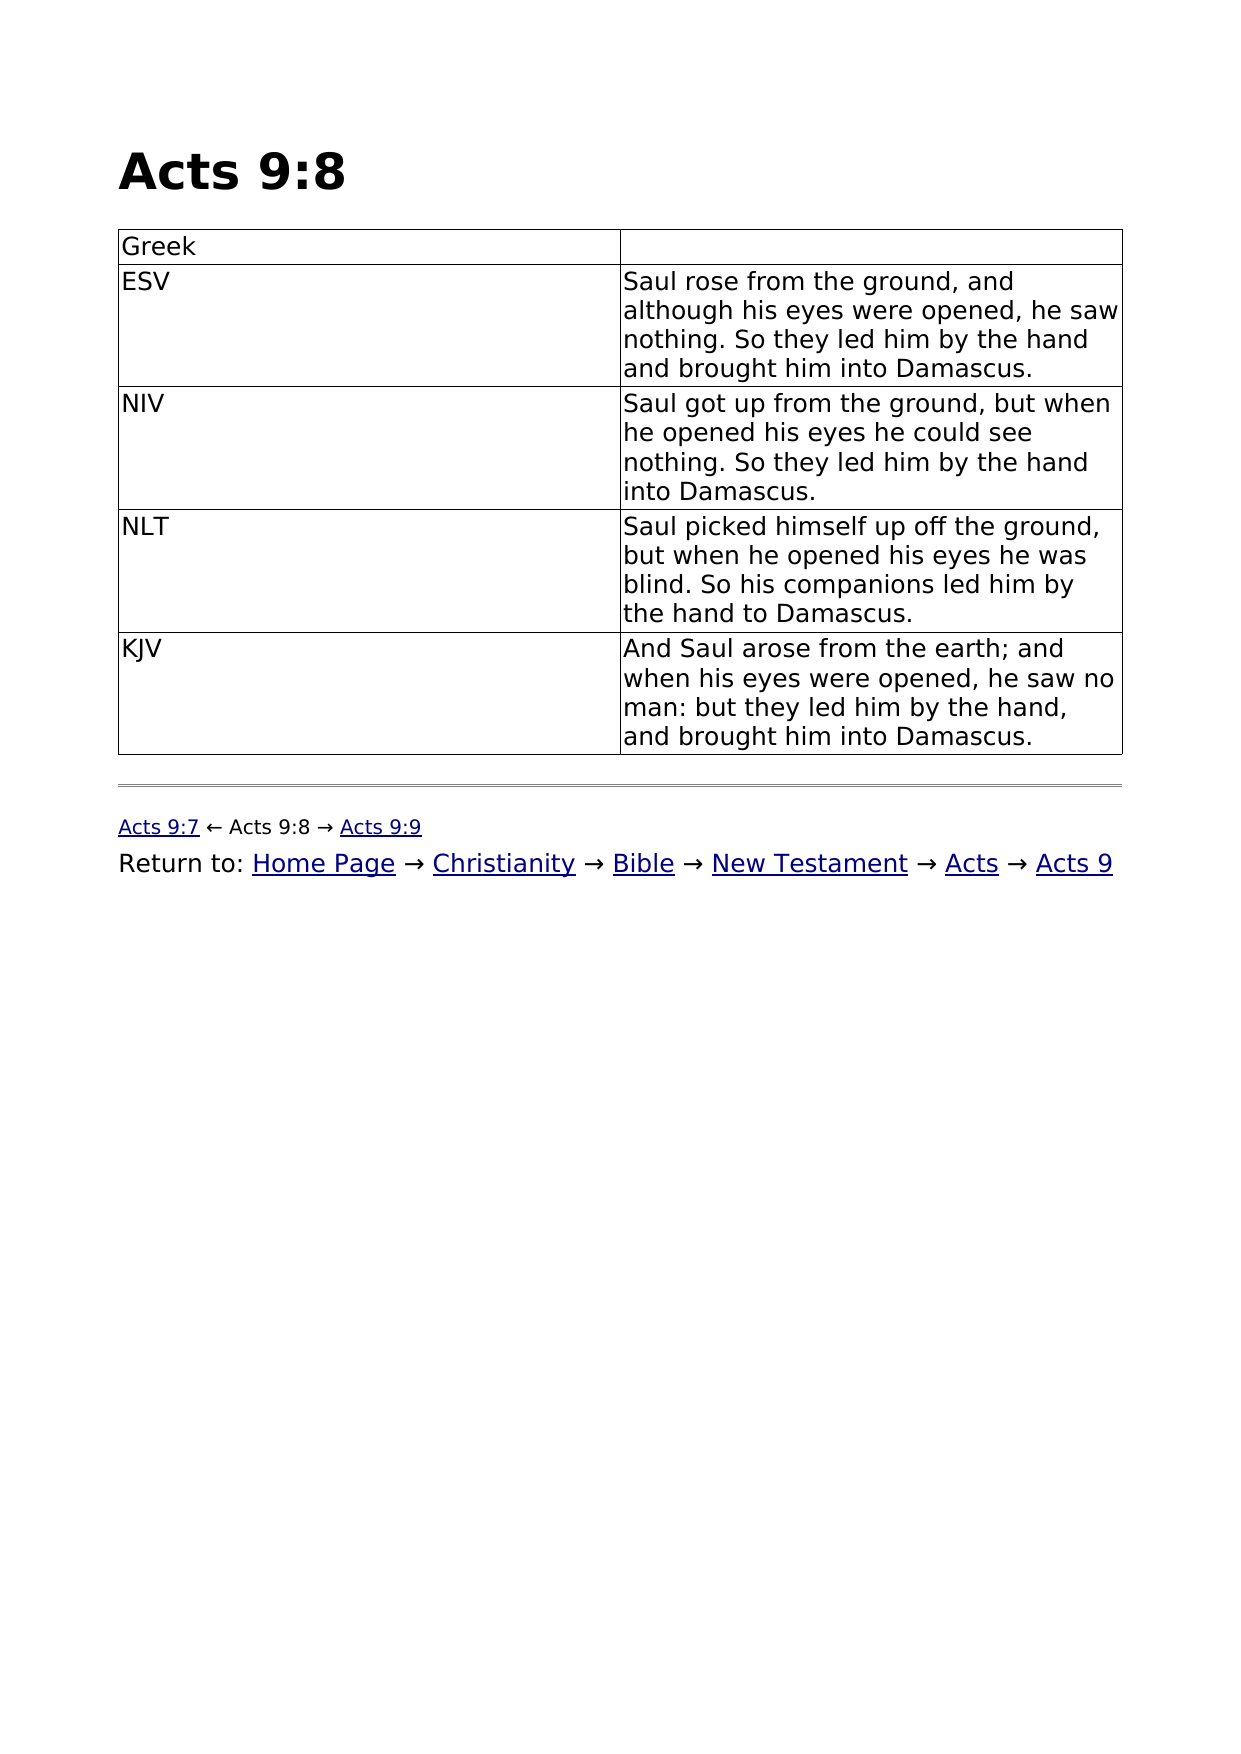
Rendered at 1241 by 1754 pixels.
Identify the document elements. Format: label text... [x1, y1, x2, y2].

table_header [621, 230, 1122, 264]
table_cell NLT [119, 510, 620, 632]
table_cell Saul rose from the ground, and although his eyes were opened, he saw nothing. So they led him by the hand and brought him into Damascus. [621, 265, 1122, 386]
subtitle Acts 9:8 [118, 143, 1122, 201]
table_header Greek [119, 230, 620, 264]
table_cell Saul got up from the ground, but when he opened his eyes he could see nothing. So they led him by the hand into Damascus. [621, 387, 1122, 509]
table_cell KJV [119, 633, 620, 754]
text Acts 9:7 ← Acts 9:8 → Acts 9:9 [118, 815, 1122, 849]
table_cell ESV [119, 265, 620, 386]
text Return to: Home Page → Christianity → Bible → New Testament → Acts → Acts 9 [118, 849, 1122, 879]
table_cell NIV [119, 387, 620, 509]
table_cell And Saul arose from the earth; and when his eyes were opened, he saw no man: but they led him by the hand, and brought him into Damascus. [621, 633, 1122, 754]
table_cell Saul picked himself up off the ground, but when he opened his eyes he was blind. So his companions led him by the hand to Damascus. [621, 510, 1122, 632]
